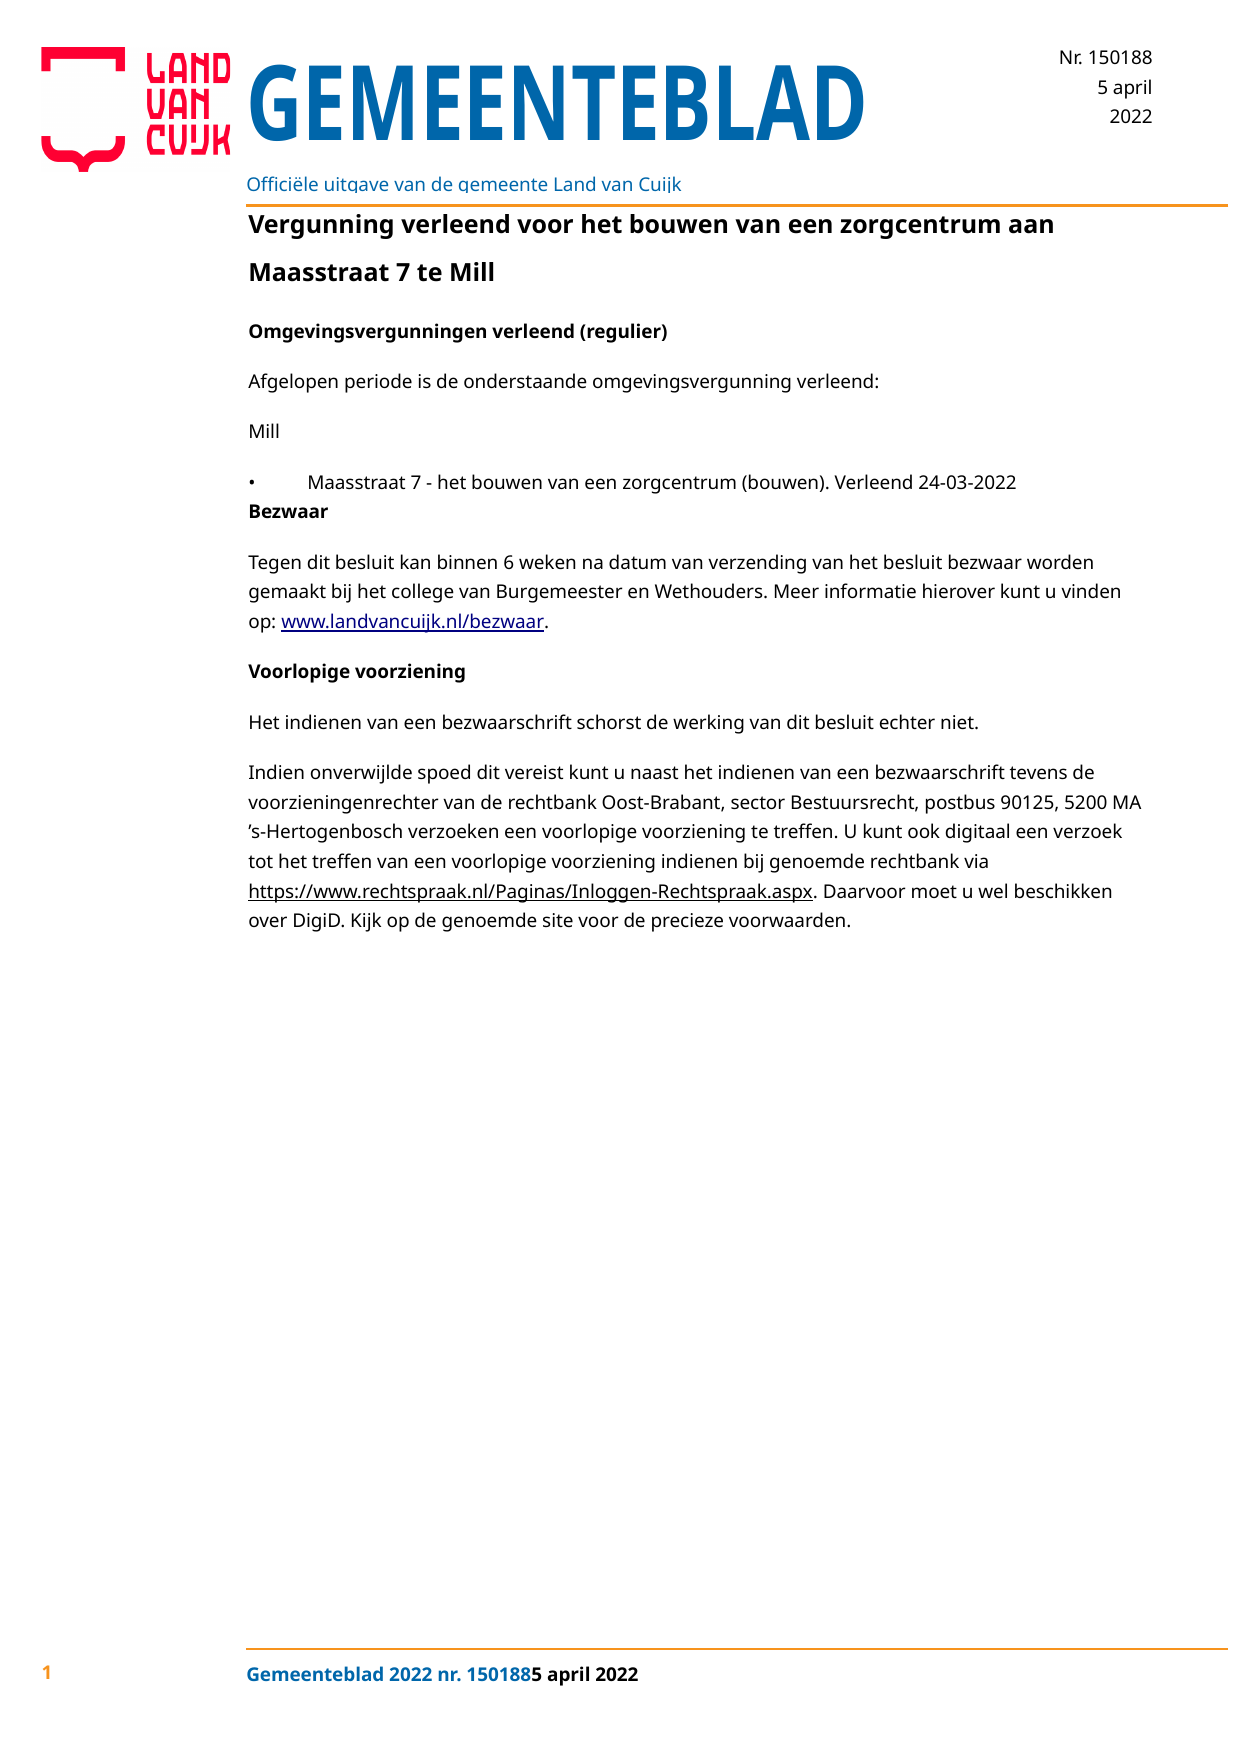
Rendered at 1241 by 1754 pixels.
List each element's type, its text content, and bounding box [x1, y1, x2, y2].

text Omgevingsvergunningen verleend (regulier) [248, 318, 1152, 344]
text Vergunning verleend voor het bouwen van een zorgcentrum aan Maasstraat 7 te Mill [248, 207, 1152, 288]
text Voorlopige voorziening [248, 659, 1152, 684]
picture [41, 47, 231, 172]
text Indien onverwijlde spoed dit vereist kunt u naast het indienen van een bezwaarschrift tevens de voorzieningenrechter van de rechtbank Oost-Brabant, sector Bestuursrecht, postbus 90125, 5200 MA ’s-Hertogenbosch verzoeken een voorlopige voorziening te treffen. U kunt ook digitaal een verzoek tot het treffen van een voorlopige voorziening indienen bij genoemde rechtbank via https://www.rechtspraak.nl/Paginas/Inloggen-Rechtspraak.aspx. Daarvoor moet u wel beschikken over DigiD. Kijk op de genoemde site voor de precieze voorwaarden. [248, 759, 1152, 933]
text Tegen dit besluit kan binnen 6 weken na datum van verzending van het besluit bezwaar worden gemaakt bij het college van Burgemeester en Wethouders. Meer informatie hierover kunt u vinden op: www.landvancuijk.nl/bezwaar. [248, 549, 1152, 634]
text Bezwaar [248, 499, 1152, 524]
text Afgelopen periode is de onderstaande omgevingsvergunning verleend: [248, 368, 1152, 394]
text Mill [248, 419, 1152, 444]
list Maasstraat 7 - het bouwen van een zorgcentrum (bouwen). Verleend 24-03-2022 [248, 469, 1152, 495]
text Het indienen van een bezwaarschrift schorst de werking van dit besluit echter niet. [248, 709, 1152, 735]
